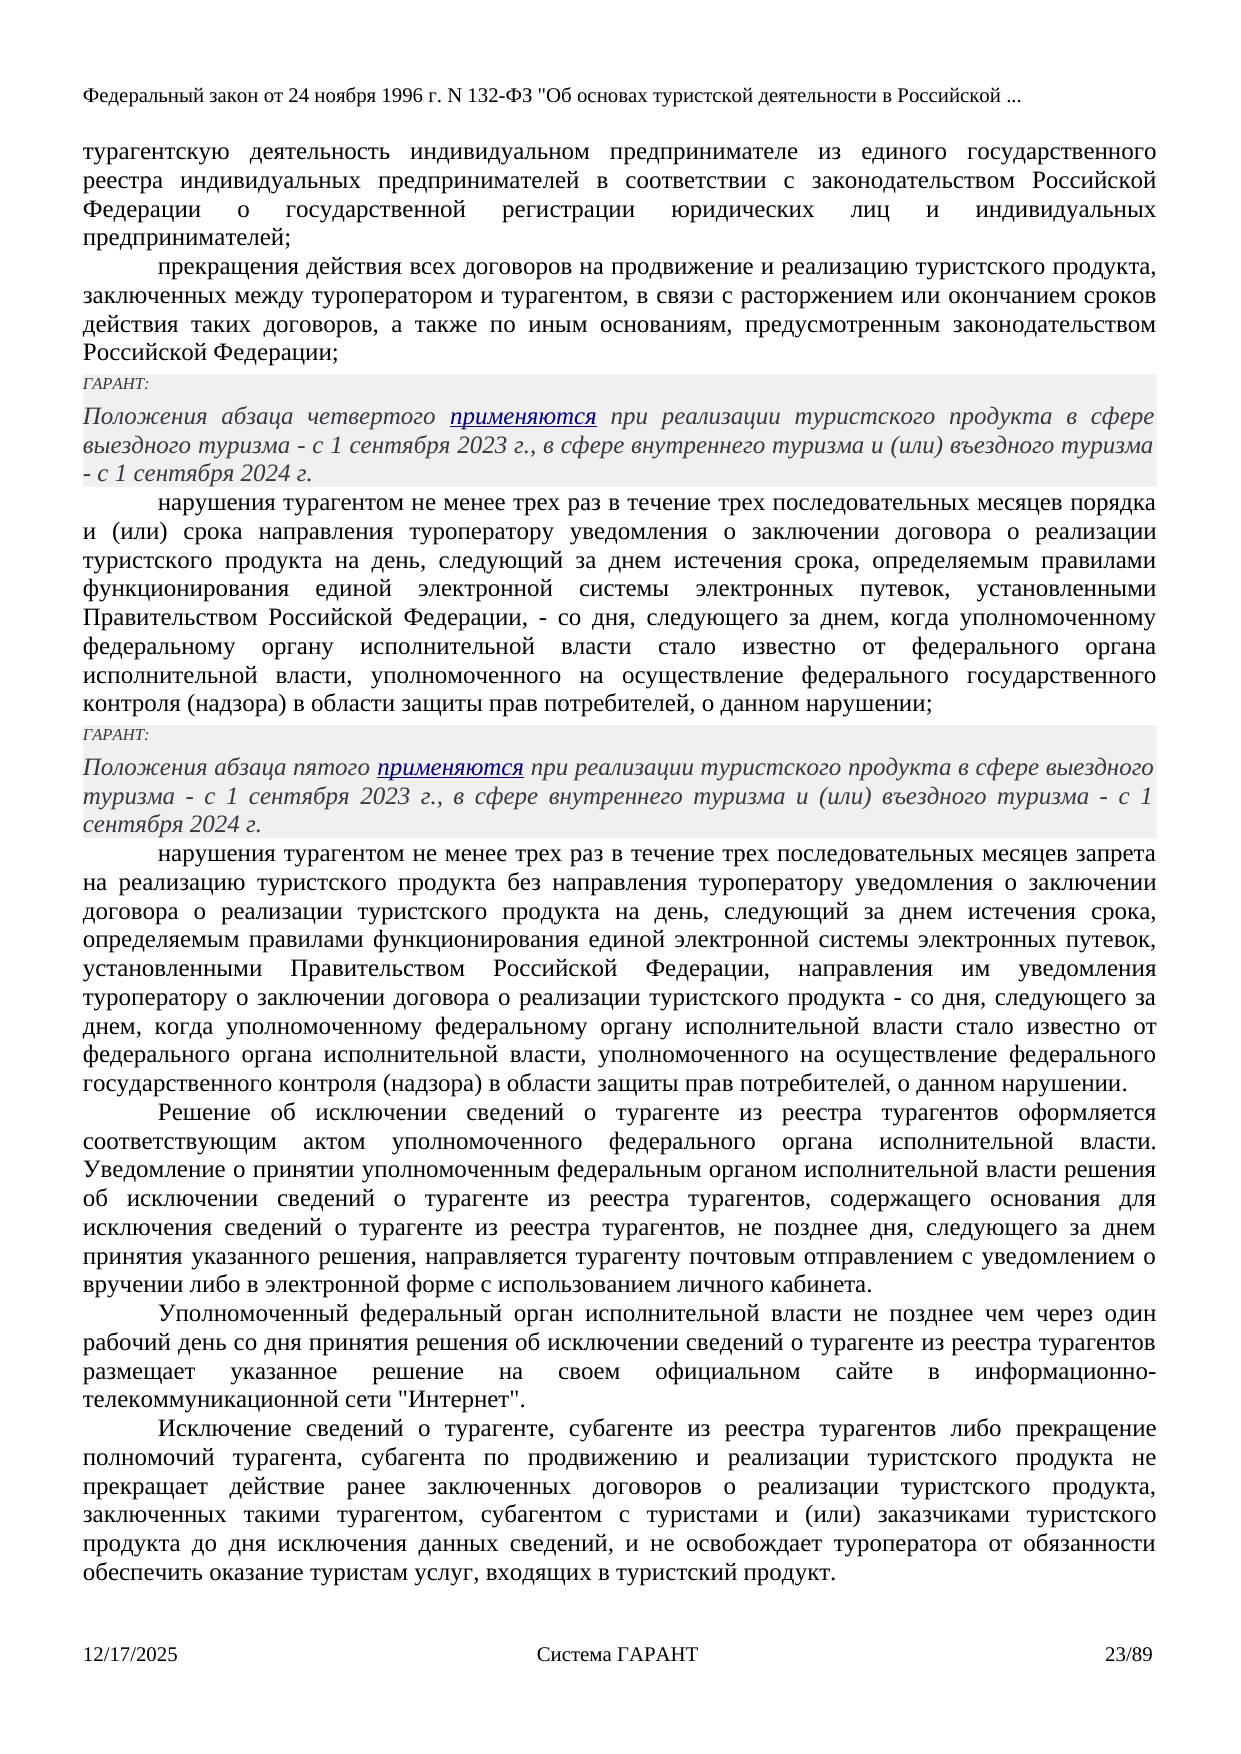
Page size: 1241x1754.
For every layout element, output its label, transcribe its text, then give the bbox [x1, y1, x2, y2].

text нарушения турагентом не менее трех раз в течение трех последовательных месяцев запрета на реализацию туристского продукта без направления туроператору уведомления о заключении договора о реализации туристского продукта на день, следующий за днем истечения срока, определяемым правилами функционирования единой электронной системы электронных путевок, установленными Правительством Российской Федерации, направления им уведомления туроператору о заключении договора о реализации туристского продукта - со дня, следующего за днем, когда уполномоченному федеральному органу исполнительной власти стало известно от федерального органа исполнительной власти, уполномоченного на осуществление федерального государственного контроля (надзора) в области защиты прав потребителей, о данном нарушении. [83, 838, 1157, 1097]
text Положения абзаца четвертого применяются при реализации туристского продукта в сфере выездного туризма - с 1 сентября 2023 г., в сфере внутреннего туризма и (или) въездного туризма - с 1 сентября 2024 г. [83, 458, 1157, 487]
text прекращения действия всех договоров на продвижение и реализацию туристского продукта, заключенных между туроператором и турагентом, в связи с расторжением или окончанием сроков действия таких договоров, а также по иным основаниям, предусмотренным законодательством Российской Федерации; [83, 251, 1157, 366]
text турагентскую деятельность индивидуальном предпринимателе из единого государственного реестра индивидуальных предпринимателей в соответствии с законодательством Российской Федерации о государственной регистрации юридических лиц и индивидуальных предпринимателей; [83, 136, 1157, 251]
text Решение об исключении сведений о турагенте из реестра турагентов оформляется соответствующим актом уполномоченного федерального органа исполнительной власти. Уведомление о принятии уполномоченным федеральным органом исполнительной власти решения об исключении сведений о турагенте из реестра турагентов, содержащего основания для исключения сведений о турагенте из реестра турагентов, не позднее дня, следующего за днем принятия указанного решения, направляется турагенту почтовым отправлением с уведомлением о вручении либо в электронной форме с использованием личного кабинета. [83, 1097, 1157, 1298]
text нарушения турагентом не менее трех раз в течение трех последовательных месяцев порядка и (или) срока направления туроператору уведомления о заключении договора о реализации туристского продукта на день, следующий за днем истечения срока, определяемым правилами функционирования единой электронной системы электронных путевок, установленными Правительством Российской Федерации, - со дня, следующего за днем, когда уполномоченному федеральному органу исполнительной власти стало известно от федерального органа исполнительной власти, уполномоченного на осуществление федерального государственного контроля (надзора) в области защиты прав потребителей, о данном нарушении; [83, 487, 1157, 717]
text Исключение сведений о турагенте, субагенте из реестра турагентов либо прекращение полномочий турагента, субагента по продвижению и реализации туристского продукта не прекращает действие ранее заключенных договоров о реализации туристского продукта, заключенных такими турагентом, субагентом с туристами и (или) заказчиками туристского продукта до дня исключения данных сведений, и не освобождает туроператора от обязанности обеспечить оказание туристам услуг, входящих в туристский продукт. [83, 1413, 1157, 1586]
text Положения абзаца пятого применяются при реализации туристского продукта в сфере выездного туризма - с 1 сентября 2023 г., в сфере внутреннего туризма и (или) въездного туризма - с 1 сентября 2024 г. [83, 809, 1157, 838]
text ГАРАНТ: [151, 725, 1157, 744]
text ГАРАНТ: [151, 374, 1157, 393]
text Уполномоченный федеральный орган исполнительной власти не позднее чем через один рабочий день со дня принятия решения об исключении сведений о турагенте из реестра турагентов размещает указанное решение на своем официальном сайте в информационно-телекоммуникационной сети "Интернет". [83, 1298, 1157, 1413]
